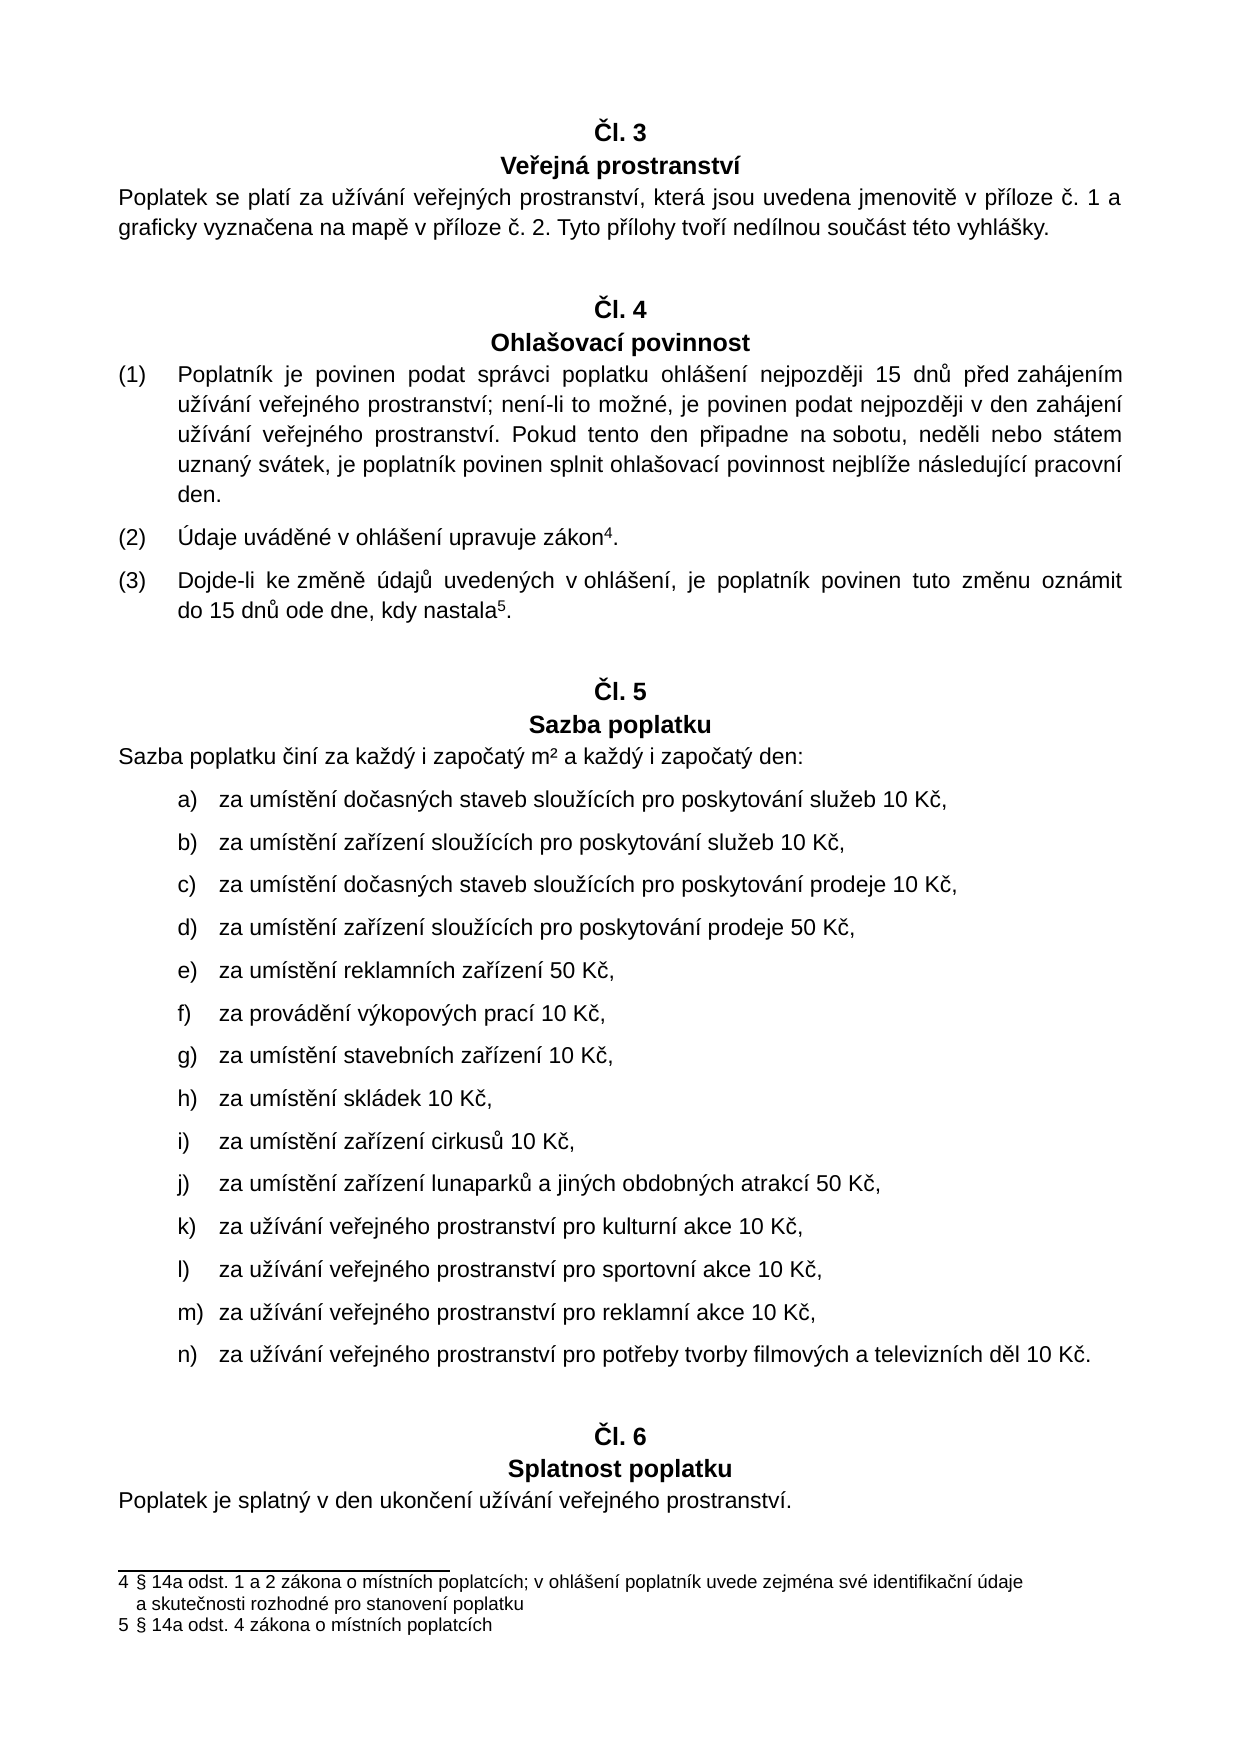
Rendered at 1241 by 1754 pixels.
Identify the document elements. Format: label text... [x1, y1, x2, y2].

text Sazba poplatku činí za každý i započatý m² a každý i započatý den: [118, 743, 1122, 770]
list Poplatník je povinen podat správci poplatku ohlášení nejpozději 15 dnů před zahájením užívání veřejného prostranství; není-li to možné, je povinen podat nejpozději v den zahájení užívání veřejného prostranství. Pokud tento den připadne na sobotu, neděli nebo státem uznaný svátek, je poplatník povinen splnit ohlašovací povinnost nejblíže následující pracovní den. [118, 361, 1122, 508]
subtitle Čl. 4 Ohlašovací povinnost [118, 294, 1122, 356]
list za umístění zařízení sloužících pro poskytování prodeje 50 Kč, [177, 914, 1122, 941]
list za umístění zařízení cirkusů 10 Kč, [177, 1128, 1122, 1154]
list Údaje uváděné v ohlášení upravuje zákon. [118, 524, 1122, 551]
list za umístění dočasných staveb sloužících pro poskytování služeb 10 Kč, [177, 786, 1122, 812]
list za umístění reklamních zařízení 50 Kč, [177, 957, 1122, 983]
subtitle Čl. 5 Sazba poplatku [118, 677, 1122, 739]
text Poplatek je splatný v den ukončení užívání veřejného prostranství. [118, 1487, 1122, 1514]
list za užívání veřejného prostranství pro potřeby tvorby filmových a televizních děl 10 Kč. [177, 1341, 1122, 1368]
list za užívání veřejného prostranství pro kulturní akce 10 Kč, [177, 1213, 1122, 1239]
subtitle Čl. 6 Splatnost poplatku [118, 1421, 1122, 1483]
list § 14a odst. 4 zákona o místních poplatcích [118, 1614, 1122, 1635]
list za provádění výkopových prací 10 Kč, [177, 999, 1122, 1026]
list za umístění skládek 10 Kč, [177, 1085, 1122, 1111]
list za umístění zařízení sloužících pro poskytování služeb 10 Kč, [177, 829, 1122, 855]
list Dojde-li ke změně údajů uvedených v ohlášení, je poplatník povinen tuto změnu oznámit do 15 dnů ode dne, kdy nastala. [118, 567, 1122, 623]
list za umístění dočasných staveb sloužících pro poskytování prodeje 10 Kč, [177, 871, 1122, 898]
list za užívání veřejného prostranství pro reklamní akce 10 Kč, [177, 1298, 1122, 1325]
text Poplatek se platí za užívání veřejných prostranství, která jsou uvedena jmenovitě v příloze č. 1 a graficky vyznačena na mapě v příloze č. 2. Tyto přílohy tvoří nedílnou součást této vyhlášky. [118, 184, 1122, 241]
list § 14a odst. 1 a 2 zákona o místních poplatcích; v ohlášení poplatník uvede zejména své identifikační údaje a skutečnosti rozhodné pro stanovení poplatku [118, 1571, 1122, 1614]
list za umístění zařízení lunaparků a jiných obdobných atrakcí 50 Kč, [177, 1170, 1122, 1197]
subtitle Čl. 3 Veřejná prostranství [118, 118, 1122, 180]
list za umístění stavebních zařízení 10 Kč, [177, 1042, 1122, 1069]
list za užívání veřejného prostranství pro sportovní akce 10 Kč, [177, 1256, 1122, 1282]
